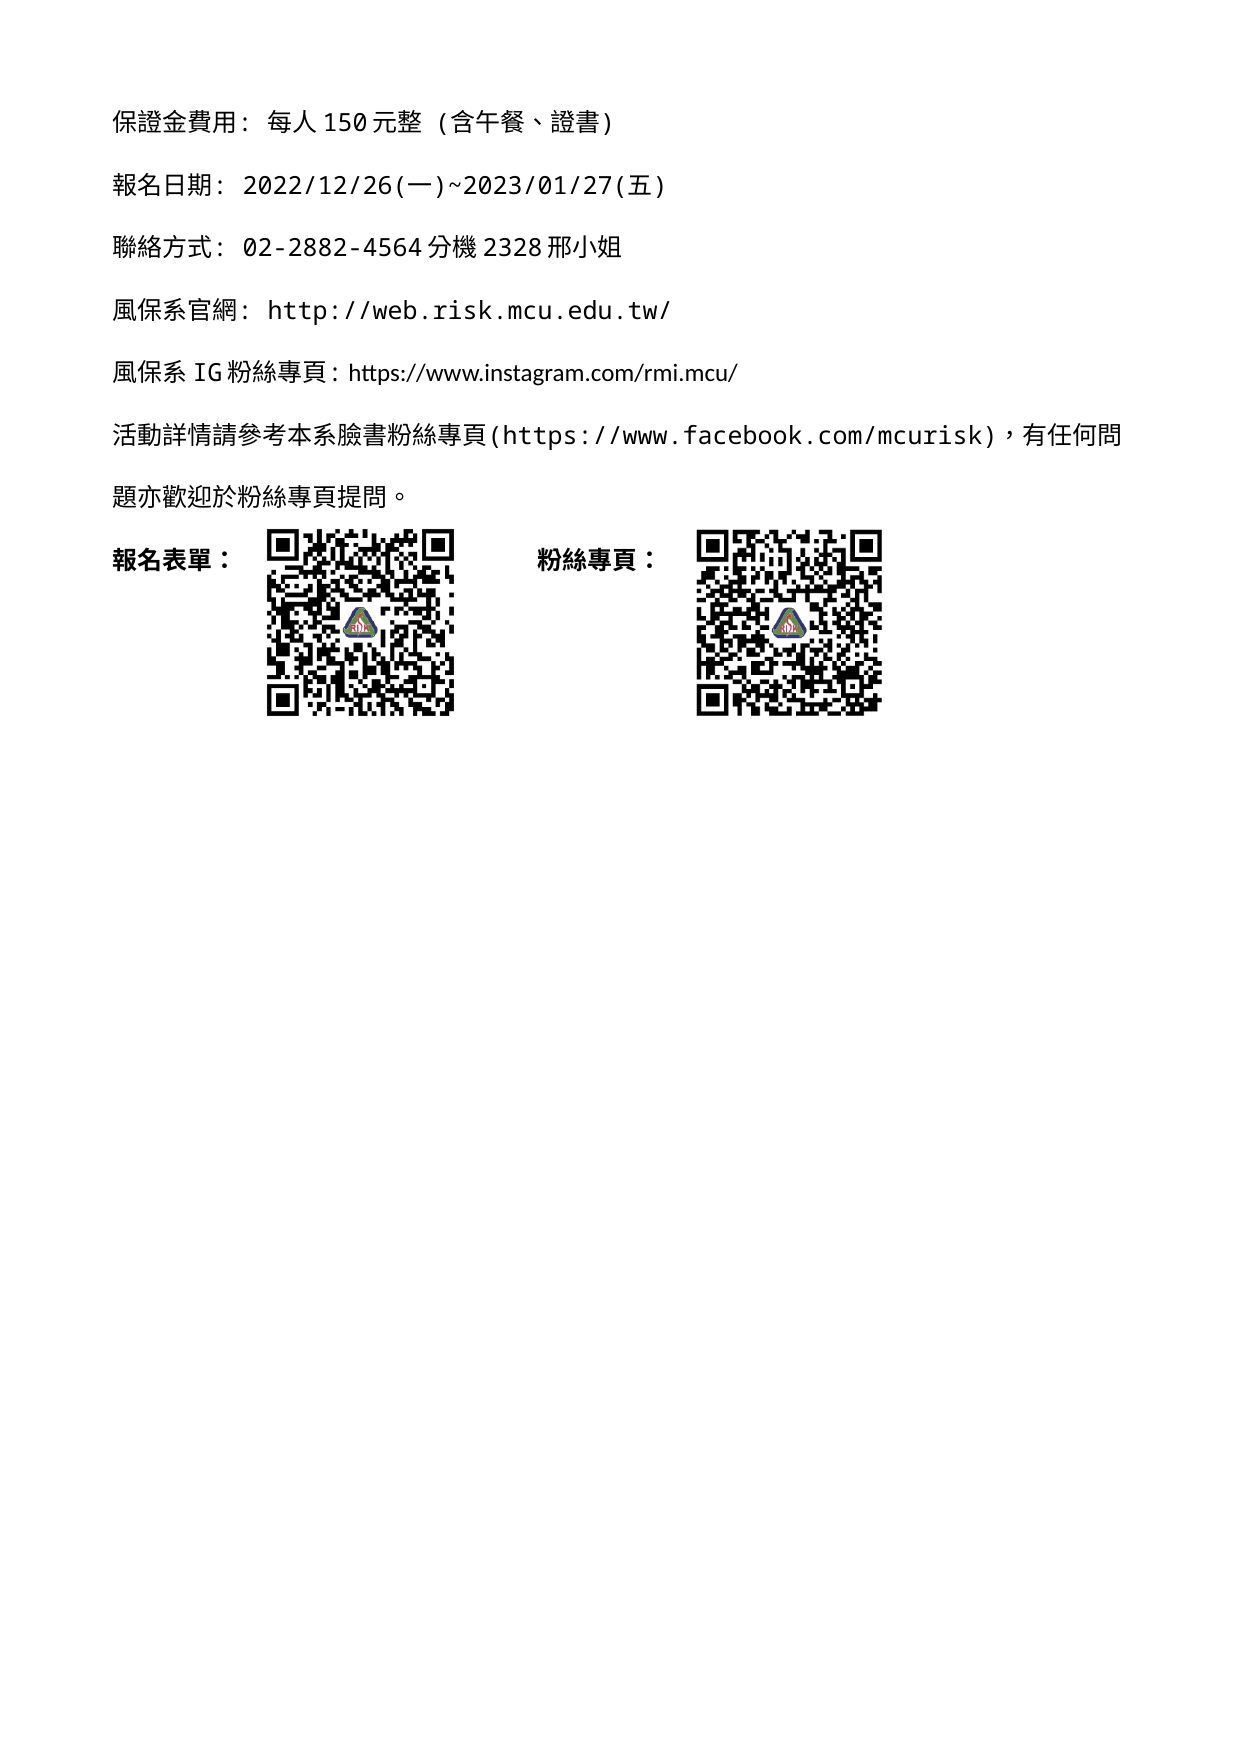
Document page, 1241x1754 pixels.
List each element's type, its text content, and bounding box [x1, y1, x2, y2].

text 聯絡方式: 02-2882-4564分機2328邢小姐 [112, 204, 1128, 267]
text 風保系官網: http://web.risk.mcu.edu.tw/ [112, 267, 1128, 329]
text 風保系IG粉絲專頁: https://www.instagram.com/rmi.mcu/ [112, 329, 1128, 392]
text 報名日期: 2022/12/26(一)~2023/01/27(五) [112, 142, 1128, 204]
text 保證金費用: 每人150元整 (含午餐、證書) [112, 79, 1128, 142]
text 報名表單： 粉絲專頁： [112, 517, 1128, 579]
text 活動詳情請參考本系臉書粉絲專頁(https://www.facebook.com/mcurisk)，有任何問題亦歡迎於粉絲專頁提問。 [112, 392, 1128, 517]
